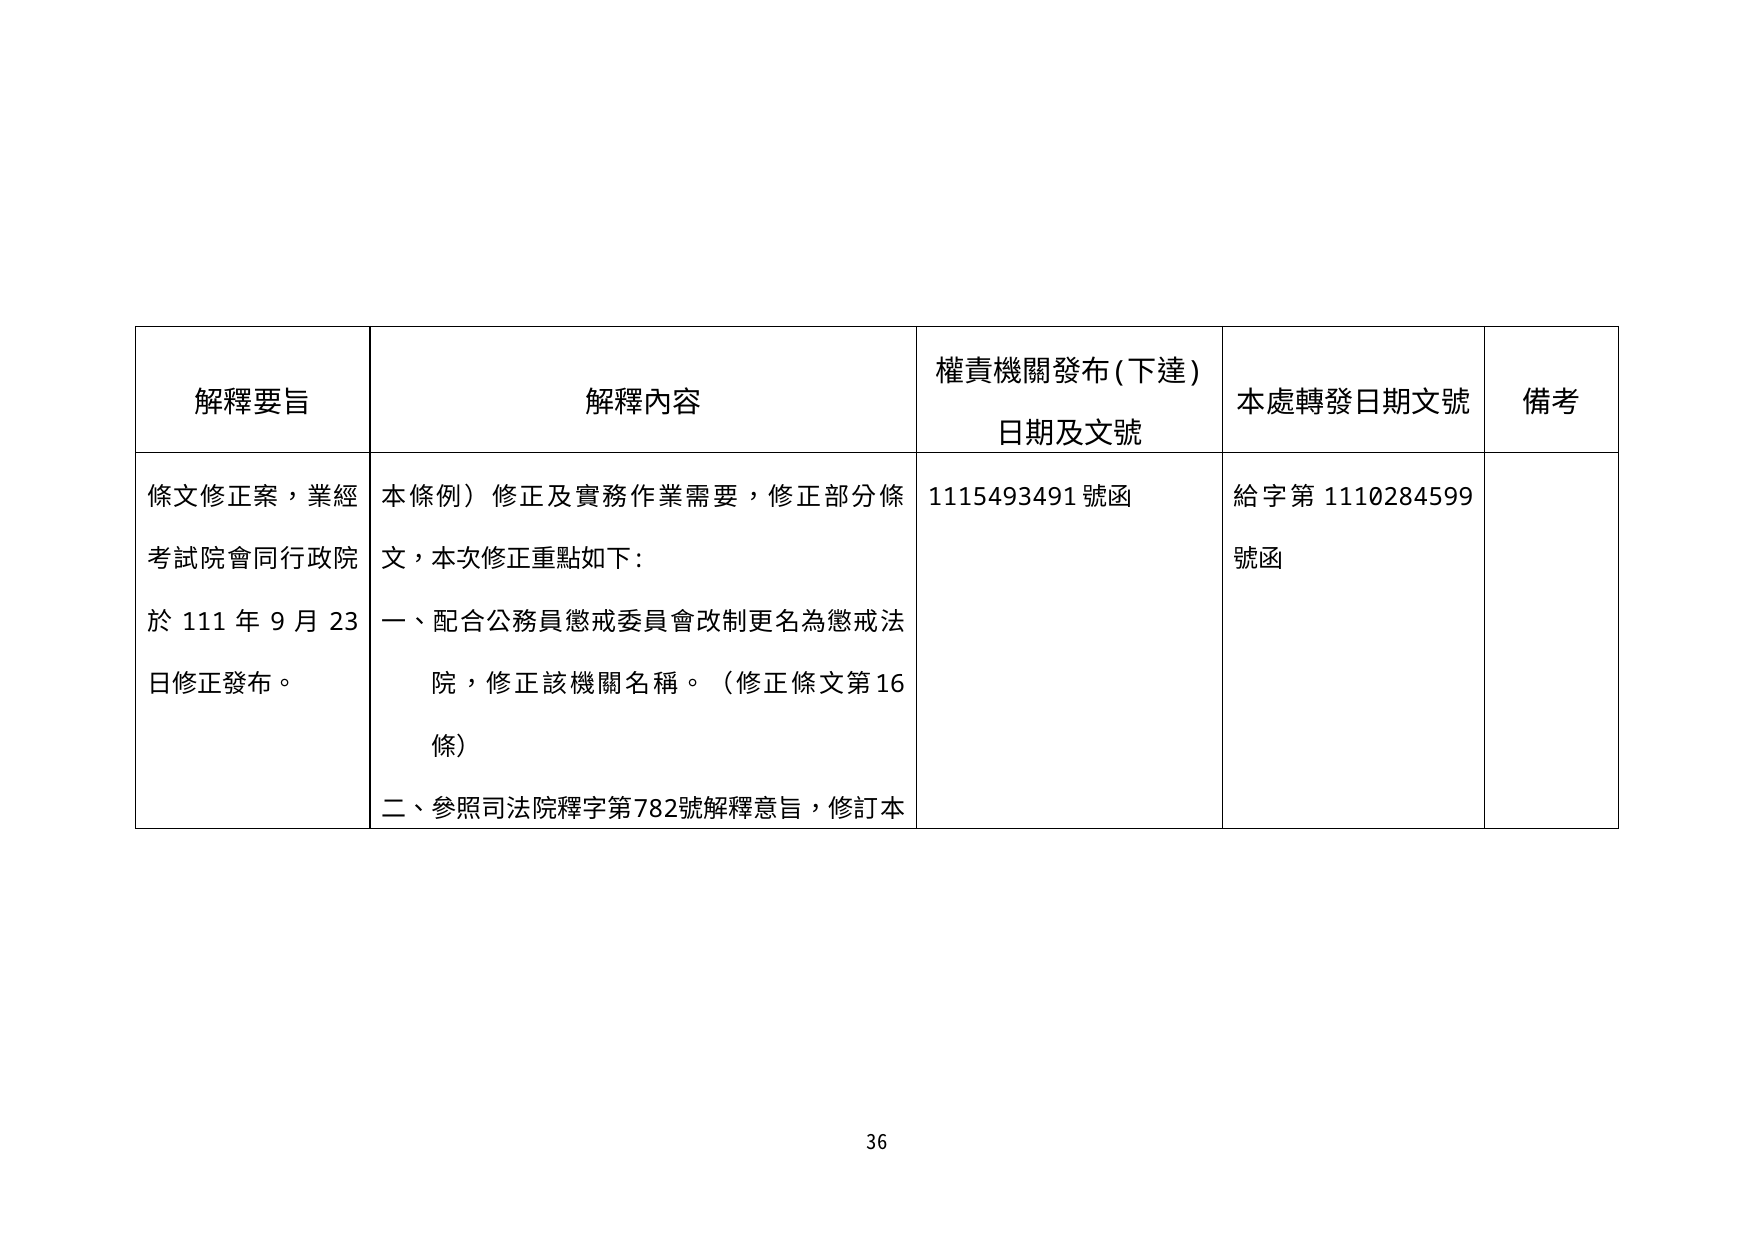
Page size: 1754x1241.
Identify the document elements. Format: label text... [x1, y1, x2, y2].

table_cell 本條例）修正及實務作業需要，修正部分條文，本次修正重點如下: 一、配合公務員懲戒委員會改制更名為懲戒法院，修正該機關名稱。（修正條文第16條） 二、參照司法院釋字第782號解釋意旨，修訂本 [371, 453, 916, 828]
table_cell 給字第1110284599號函 [1223, 453, 1484, 828]
table_header 備考 [1485, 327, 1618, 452]
table_header 解釋要旨 [136, 327, 369, 452]
table_header 本處轉發日期文號 [1223, 327, 1484, 452]
table_cell 條文修正案，業經考試院會同行政院於111年9月23日修正發布。 [136, 453, 369, 828]
table_cell 1115493491號函 [917, 453, 1222, 828]
table_cell [1485, 453, 1618, 828]
table_header 權責機關發布(下達) 日期及文號 [917, 327, 1222, 452]
table_header 解釋內容 [371, 327, 916, 452]
